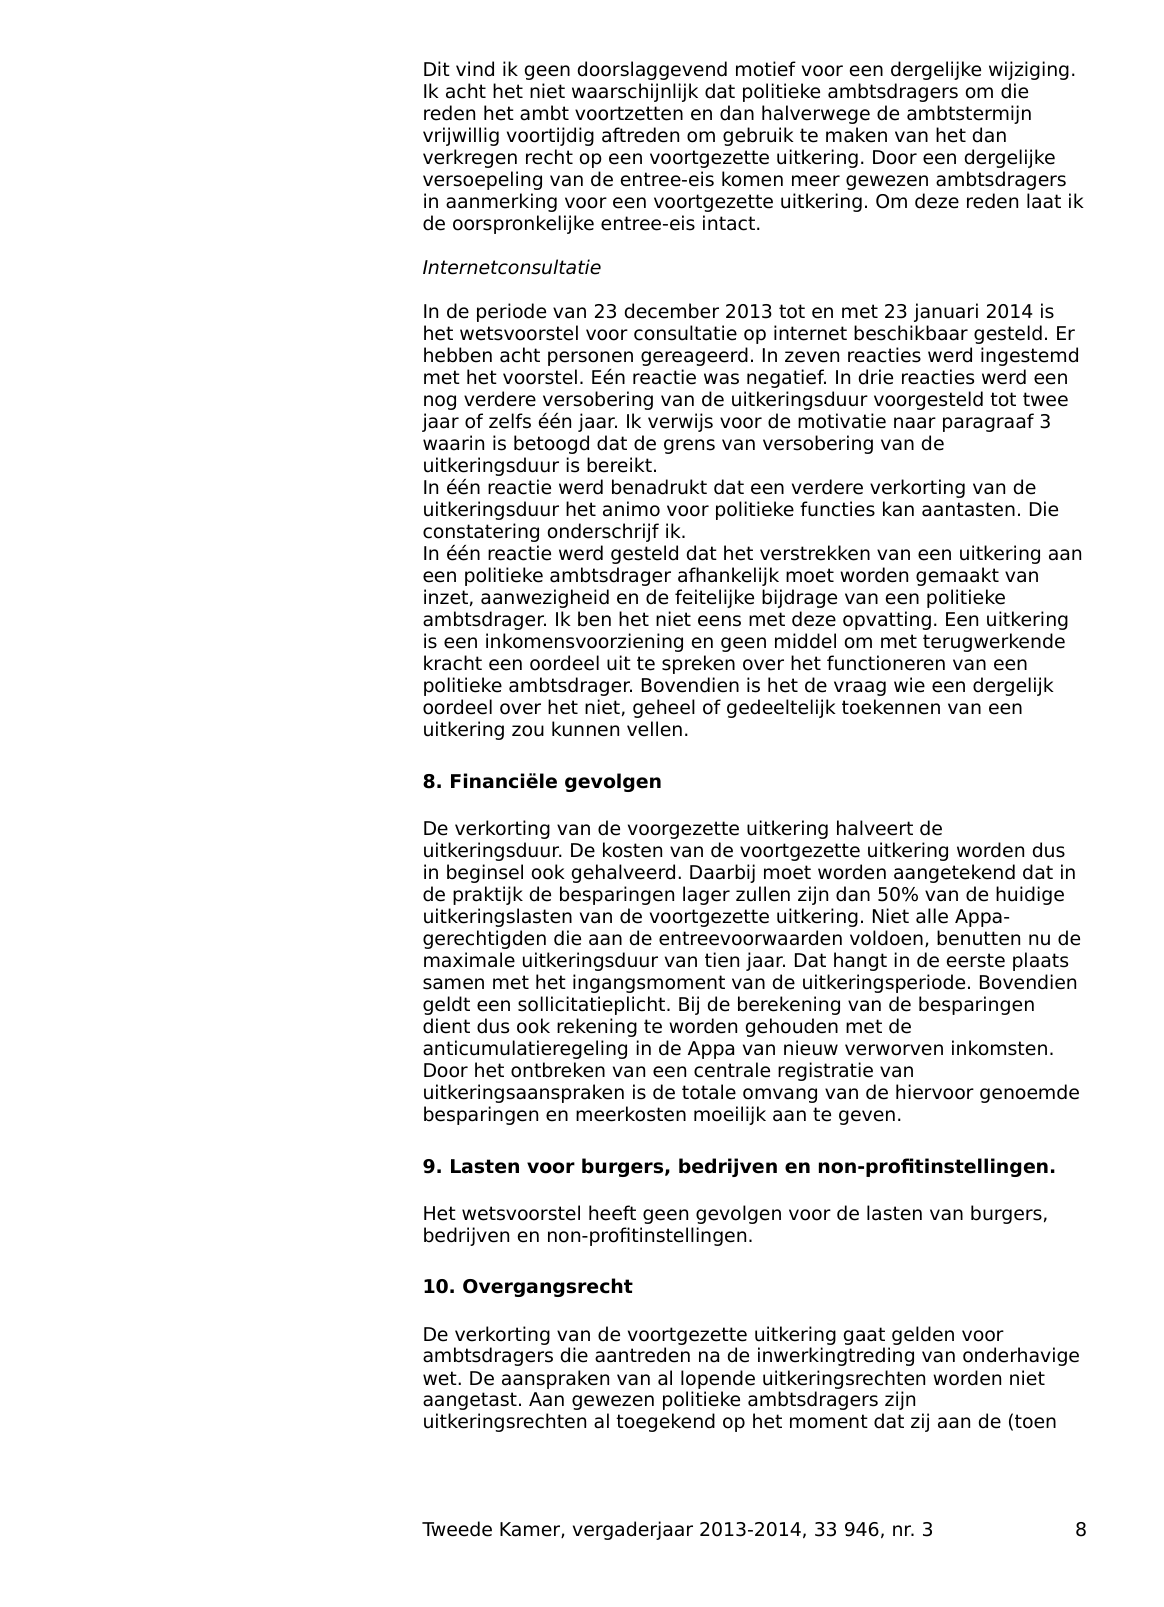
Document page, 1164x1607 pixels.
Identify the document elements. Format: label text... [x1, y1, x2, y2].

subtitle 9. Lasten voor burgers, bedrijven en non-profitinstellingen. [422, 1156, 1087, 1177]
text In de periode van 23 december 2013 tot en met 23 januari 2014 is het wetsvoorstel voor consultatie op internet beschikbaar gesteld. Er hebben acht personen gereageerd. In zeven reacties werd ingestemd met het voorstel. Eén reactie was negatief. In drie reacties werd een nog verdere versobering van de uitkeringsduur voorgesteld tot twee jaar of zelfs één jaar. Ik verwijs voor de motivatie naar paragraaf 3 waarin is betoogd dat de grens van versobering van de uitkeringsduur is bereikt. [422, 301, 1087, 477]
text De verkorting van de voorgezette uitkering halveert de uitkeringsduur. De kosten van de voortgezette uitkering worden dus in beginsel ook gehalveerd. Daarbij moet worden aangetekend dat in de praktijk de besparingen lager zullen zijn dan 50% van de huidige uitkeringslasten van de voortgezette uitkering. Niet alle Appa-gerechtigden die aan de entreevoorwaarden voldoen, benutten nu de maximale uitkeringsduur van tien jaar. Dat hangt in de eerste plaats samen met het ingangsmoment van de uitkeringsperiode. Bovendien geldt een sollicitatieplicht. Bij de berekening van de besparingen dient dus ook rekening te worden gehouden met de anticumulatieregeling in de Appa van nieuw verworven inkomsten. [422, 818, 1087, 1059]
text In één reactie werd gesteld dat het verstrekken van een uitkering aan een politieke ambtsdrager afhankelijk moet worden gemaakt van inzet, aanwezigheid en de feitelijke bijdrage van een politieke ambtsdrager. Ik ben het niet eens met deze opvatting. Een uitkering is een inkomensvoorziening en geen middel om met terugwerkende kracht een oordeel uit te spreken over het functioneren van een politieke ambtsdrager. Bovendien is het de vraag wie een dergelijk oordeel over het niet, geheel of gedeeltelijk toekennen van een uitkering zou kunnen vellen. [422, 543, 1087, 741]
text In één reactie werd benadrukt dat een verdere verkorting van de uitkeringsduur het animo voor politieke functies kan aantasten. Die constatering onderschrijf ik. [422, 477, 1087, 543]
subtitle 8. Financiële gevolgen [422, 771, 1087, 793]
text Door het ontbreken van een centrale registratie van uitkeringsaanspraken is de totale omvang van de hiervoor genoemde besparingen en meerkosten moeilijk aan te geven. [422, 1059, 1087, 1126]
text De verkorting van de voortgezette uitkering gaat gelden voor ambtsdragers die aantreden na de inwerkingtreding van onderhavige wet. De aanspraken van al lopende uitkeringsrechten worden niet aangetast. Aan gewezen politieke ambtsdragers zijn uitkeringsrechten al toegekend op het moment dat zij aan de (toen [422, 1323, 1087, 1433]
subtitle 10. Overgangsrecht [422, 1276, 1087, 1298]
subtitle Internetconsultatie [422, 257, 1087, 279]
text Het wetsvoorstel heeft geen gevolgen voor de lasten van burgers, bedrijven en non-profitinstellingen. [422, 1202, 1087, 1246]
text Dit vind ik geen doorslaggevend motief voor een dergelijke wijziging. Ik acht het niet waarschijnlijk dat politieke ambtsdragers om die reden het ambt voortzetten en dan halverwege de ambtstermijn vrijwillig voortijdig aftreden om gebruik te maken van het dan verkregen recht op een voortgezette uitkering. Door een dergelijke versoepeling van de entree-eis komen meer gewezen ambtsdragers in aanmerking voor een voortgezette uitkering. Om deze reden laat ik de oorspronkelijke entree-eis intact. [422, 59, 1087, 235]
